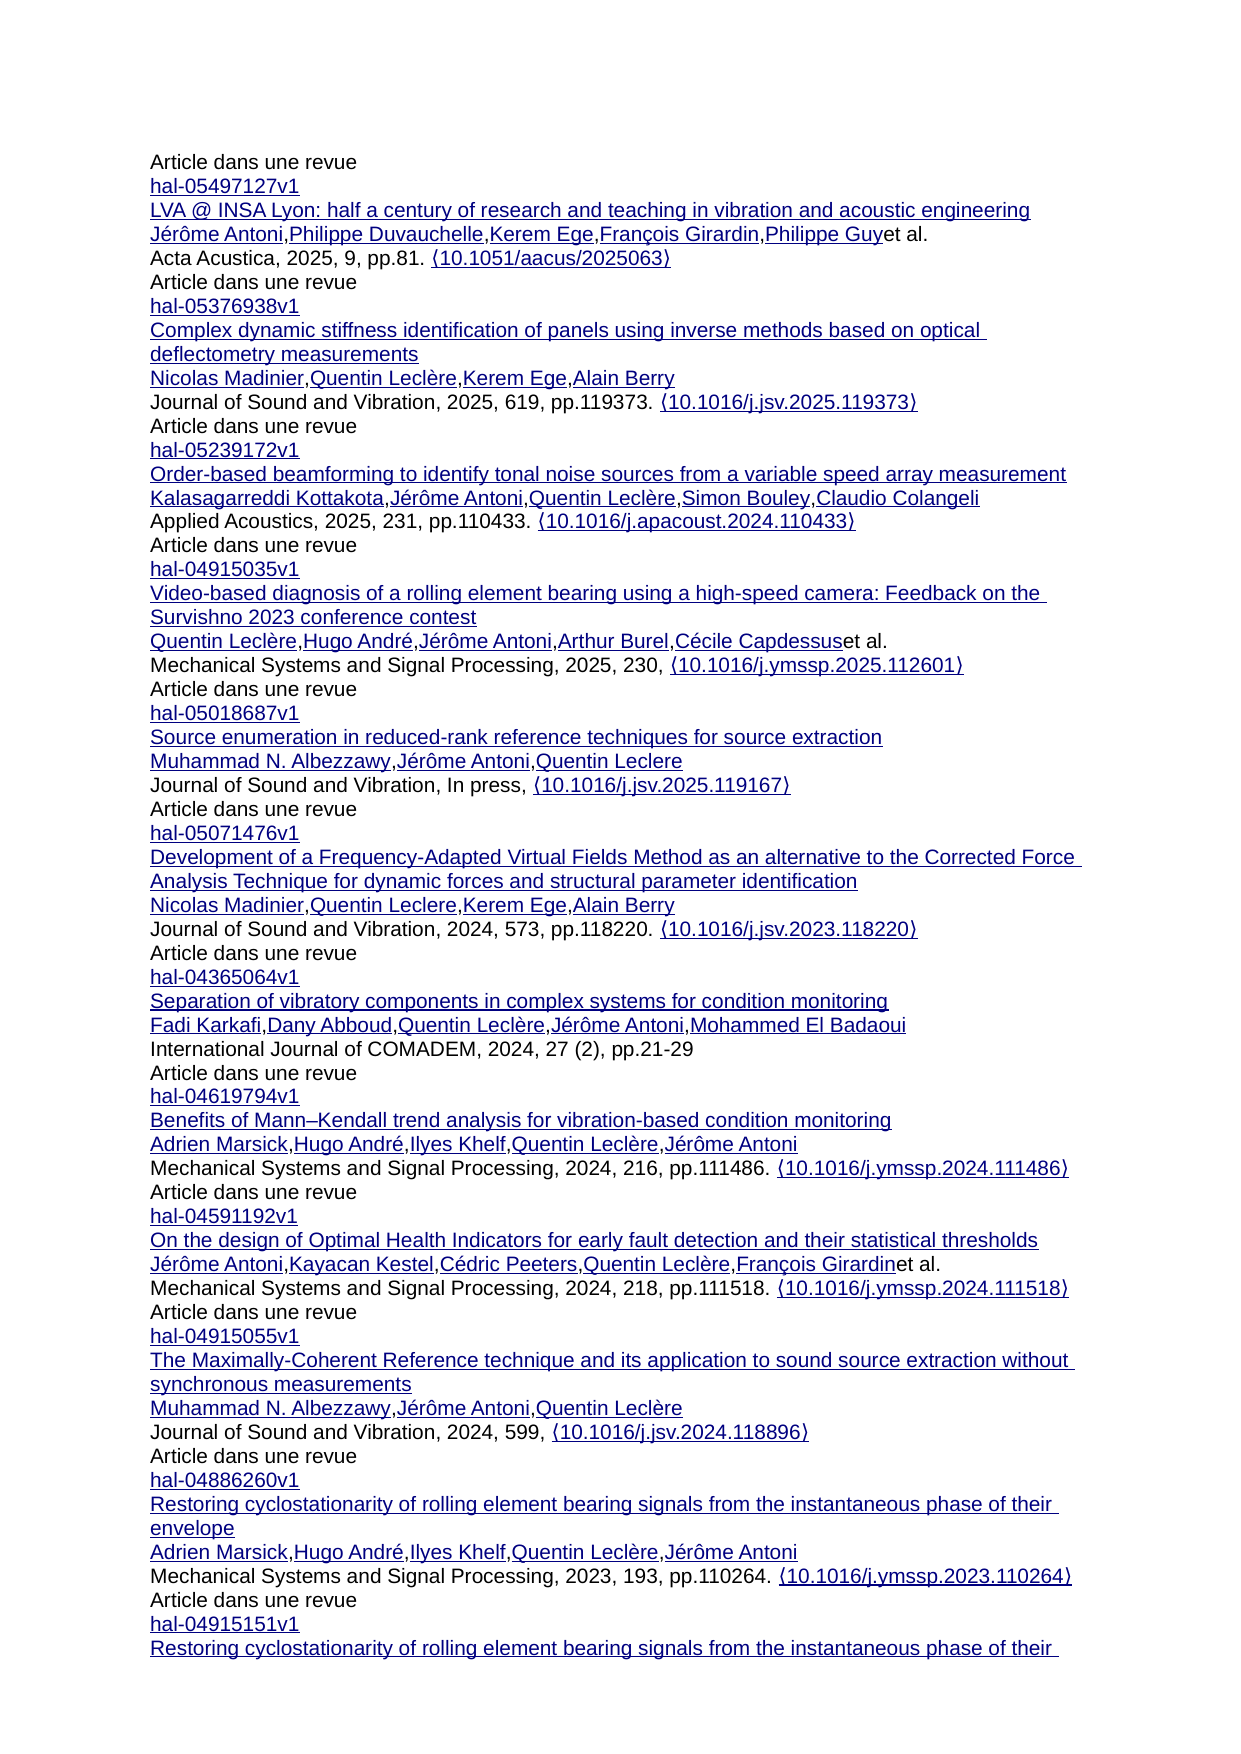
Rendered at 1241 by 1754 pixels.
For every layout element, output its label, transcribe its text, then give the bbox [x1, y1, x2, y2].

table_cell Development of a Frequency-Adapted Virtual Fields Method as an alternative to the Corrected Force Analysis Technique for dynamic forces and structural parameter identification Nicolas Madinier,Quentin Leclere,Kerem Ege,Alain Berry Journal of Sound and Vibration, 2024, 573, pp.118220. ⟨10.1016/j.jsv.2023.118220⟩ Article dans une revue hal-04365064v1 [150, 845, 1090, 988]
table_cell Video-based diagnosis of a rolling element bearing using a high-speed camera: Feedback on the Survishno 2023 conference contest Quentin Leclère,Hugo André,Jérôme Antoni,Arthur Burel,Cécile Capdessuset al. Mechanical Systems and Signal Processing, 2025, 230, ⟨10.1016/j.ymssp.2025.112601⟩ Article dans une revue hal-05018687v1 [150, 581, 1090, 725]
table_cell Source enumeration in reduced-rank reference techniques for source extraction Muhammad N. Albezzawy,Jérôme Antoni,Quentin Leclere Journal of Sound and Vibration, In press, ⟨10.1016/j.jsv.2025.119167⟩ Article dans une revue hal-05071476v1 [150, 725, 1090, 845]
table_cell The Maximally-Coherent Reference technique and its application to sound source extraction without synchronous measurements Muhammad N. Albezzawy,Jérôme Antoni,Quentin Leclère Journal of Sound and Vibration, 2024, 599, ⟨10.1016/j.jsv.2024.118896⟩ Article dans une revue hal-04886260v1 [150, 1348, 1090, 1492]
table_cell Complex dynamic stiffness identification of panels using inverse methods based on optical deflectometry measurements Nicolas Madinier,Quentin Leclère,Kerem Ege,Alain Berry Journal of Sound and Vibration, 2025, 619, pp.119373. ⟨10.1016/j.jsv.2025.119373⟩ Article dans une revue hal-05239172v1 [150, 318, 1090, 461]
table_cell Article dans une revue hal-05497127v1 [150, 150, 1090, 198]
table_cell Separation of vibratory components in complex systems for condition monitoring Fadi Karkafi,Dany Abboud,Quentin Leclère,Jérôme Antoni,Mohammed El Badaoui International Journal of COMADEM, 2024, 27 (2), pp.21-29 Article dans une revue hal-04619794v1 [150, 989, 1090, 1108]
table_cell Benefits of Mann–Kendall trend analysis for vibration-based condition monitoring Adrien Marsick,Hugo André,Ilyes Khelf,Quentin Leclère,Jérôme Antoni Mechanical Systems and Signal Processing, 2024, 216, pp.111486. ⟨10.1016/j.ymssp.2024.111486⟩ Article dans une revue hal-04591192v1 [150, 1108, 1090, 1228]
table_cell Restoring cyclostationarity of rolling element bearing signals from the instantaneous phase of their [150, 1635, 1090, 1659]
table_cell Order-based beamforming to identify tonal noise sources from a variable speed array measurement Kalasagarreddi Kottakota,Jérôme Antoni,Quentin Leclère,Simon Bouley,Claudio Colangeli Applied Acoustics, 2025, 231, pp.110433. ⟨10.1016/j.apacoust.2024.110433⟩ Article dans une revue hal-04915035v1 [150, 461, 1090, 581]
table_cell Restoring cyclostationarity of rolling element bearing signals from the instantaneous phase of their envelope Adrien Marsick,Hugo André,Ilyes Khelf,Quentin Leclère,Jérôme Antoni Mechanical Systems and Signal Processing, 2023, 193, pp.110264. ⟨10.1016/j.ymssp.2023.110264⟩ Article dans une revue hal-04915151v1 [150, 1492, 1090, 1635]
table_cell On the design of Optimal Health Indicators for early fault detection and their statistical thresholds Jérôme Antoni,Kayacan Kestel,Cédric Peeters,Quentin Leclère,François Girardinet al. Mechanical Systems and Signal Processing, 2024, 218, pp.111518. ⟨10.1016/j.ymssp.2024.111518⟩ Article dans une revue hal-04915055v1 [150, 1228, 1090, 1348]
table_cell LVA @ INSA Lyon: half a century of research and teaching in vibration and acoustic engineering Jérôme Antoni,Philippe Duvauchelle,Kerem Ege,François Girardin,Philippe Guyet al. Acta Acustica, 2025, 9, pp.81. ⟨10.1051/aacus/2025063⟩ Article dans une revue hal-05376938v1 [150, 198, 1090, 318]
